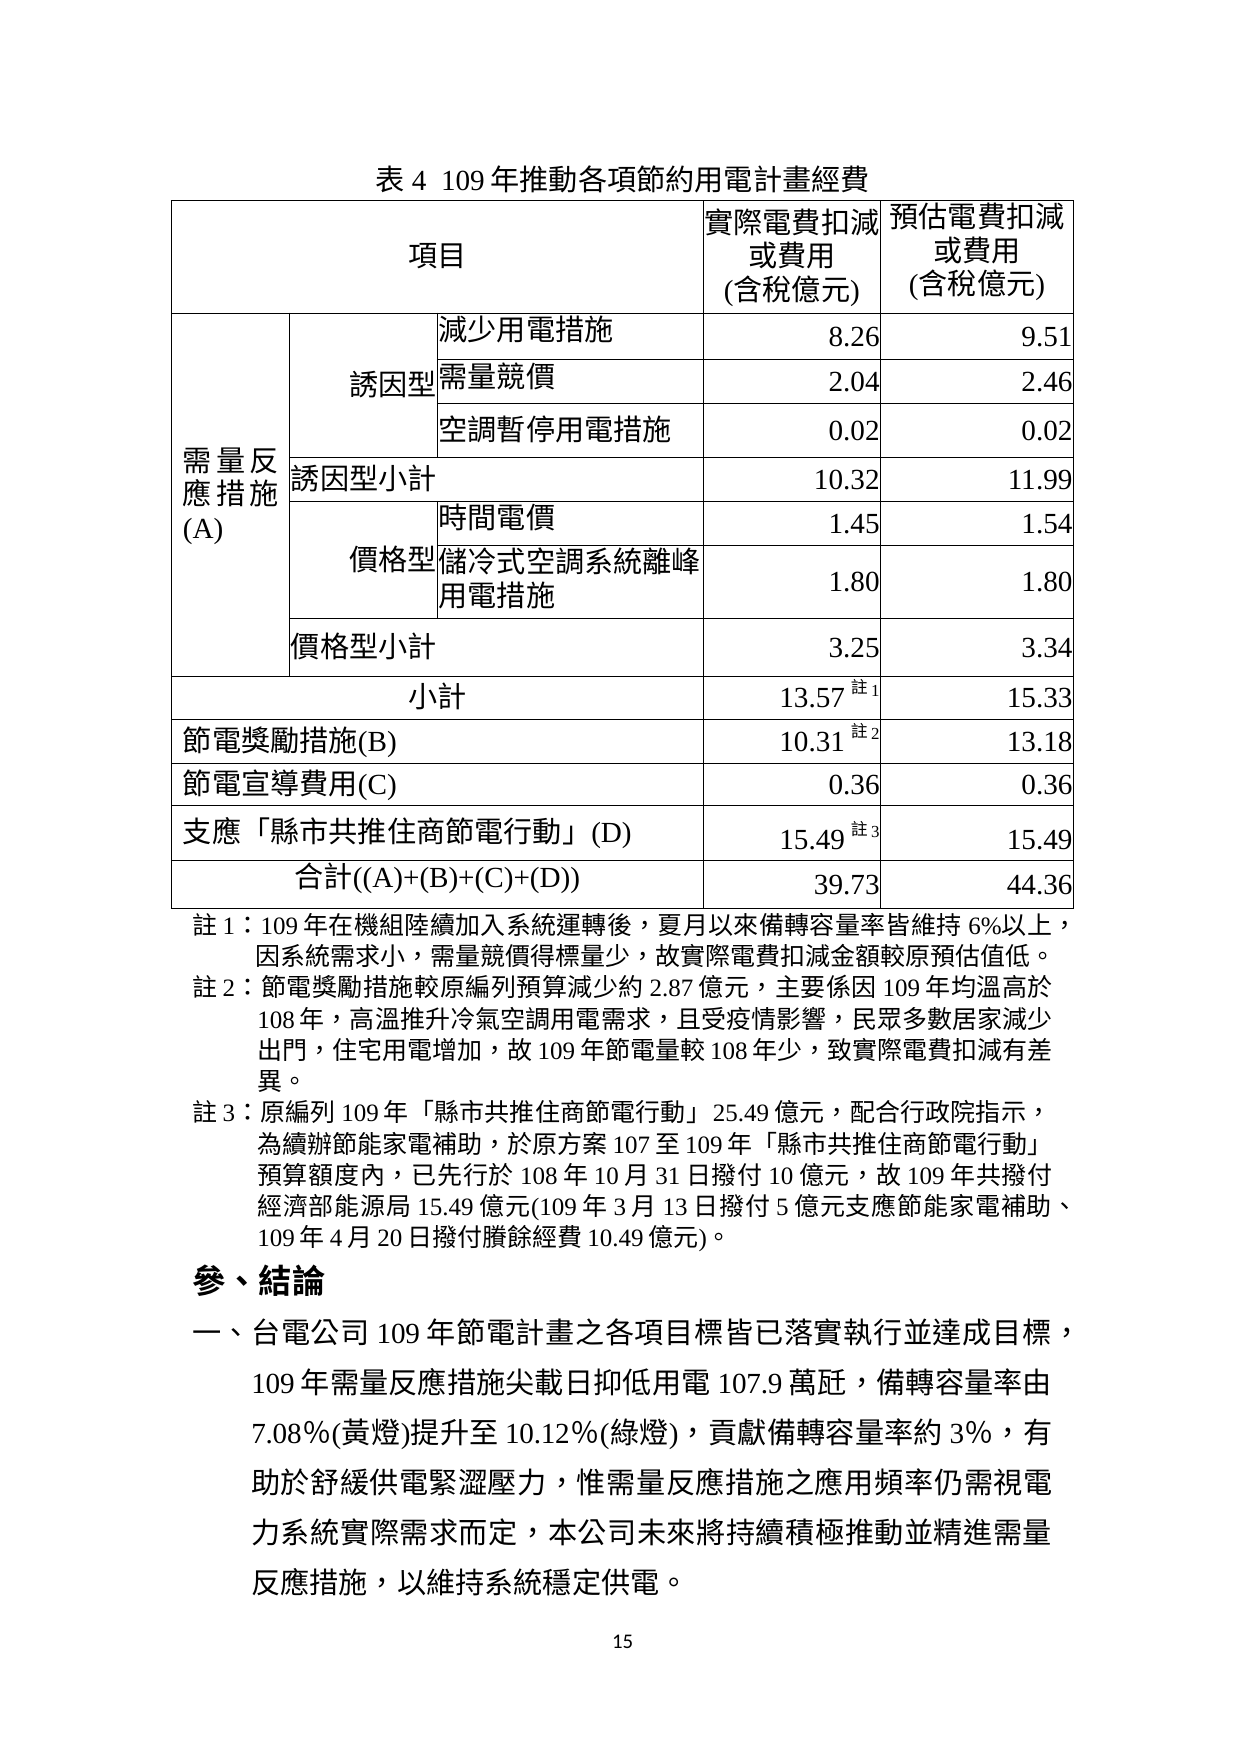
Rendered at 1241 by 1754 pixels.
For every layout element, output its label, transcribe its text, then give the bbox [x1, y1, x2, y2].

table_cell 時間電價 [438, 502, 703, 545]
table_cell 合計((A)+(B)+(C)+(D)) [172, 861, 703, 908]
table_cell 1.54 [881, 502, 1073, 545]
table_cell 39.73 [704, 861, 880, 908]
table_cell 15.49註3 [704, 806, 880, 860]
text 註2：節電獎勵措施較原編列預算減少約2.87億元，主要係因109年均溫高於108年，高溫推升冷氣空調用電需求，且受疫情影響，民眾多數居家減少出門，住宅用電增加，故109年節電量較108年少，致實際電費扣減有差異。 [192, 972, 1053, 1097]
table_cell 0.02 [881, 404, 1073, 457]
table_cell 13.18 [881, 720, 1073, 763]
table_cell 15.33 [881, 677, 1073, 718]
table_cell 節電獎勵措施(B) [172, 720, 703, 763]
text 參、結論 [192, 1253, 1053, 1303]
table_cell 空調暫停用電措施 [438, 404, 703, 457]
table_cell 15.49 [881, 806, 1073, 860]
table_cell 誘因型 [290, 314, 437, 457]
table_cell 3.34 [881, 619, 1073, 676]
table_cell 需量反應措施(A) [172, 314, 289, 676]
table_cell 小計 [172, 677, 703, 718]
text 註3：原編列109年「縣市共推住商節電行動」25.49億元，配合行政院指示，為續辦節能家電補助，於原方案107至109年「縣市共推住商節電行動」預算額度內，已先行於108年10月31日撥付10億元，故109年共撥付經濟部能源局15.49億元(109年3月13日撥付5億元支應節能家電補助、109年4月20日撥付賸餘經費10.49億元)。 [192, 1097, 1053, 1253]
table_cell 儲冷式空調系統離峰用電措施 [438, 546, 703, 618]
table_cell 10.32 [704, 458, 880, 501]
table_cell 11.99 [881, 458, 1073, 501]
table_cell 44.36 [881, 861, 1073, 908]
table_cell 9.51 [881, 314, 1073, 359]
table_header 項目 [172, 201, 703, 312]
text 表 4 109年推動各項節約用電計畫經費 [192, 150, 1053, 200]
table_cell 價格型小計 [290, 619, 703, 676]
table_cell 0.02 [704, 404, 880, 457]
table_cell 減少用電措施 [438, 314, 703, 359]
table_cell 支應「縣市共推住商節電行動」(D) [172, 806, 703, 860]
list 台電公司109年節電計畫之各項目標皆已落實執行並達成目標，109年需量反應措施尖載日抑低用電107.9萬瓩，備轉容量率由7.08％(黃燈)提升至10.12％(綠燈)，貢獻備轉容量率約3％，有助於舒緩供電緊澀壓力，惟需量反應措施之應用頻率仍需視電力系統實際需求而定，本公司未來將持續積極推動並精進需量反應措施，以維持系統穩定供電。 [192, 1303, 1053, 1603]
table_cell 10.31註2 [704, 720, 880, 763]
table_cell 需量競價 [438, 360, 703, 403]
table_cell 1.45 [704, 502, 880, 545]
table_cell 0.36 [704, 764, 880, 805]
table_cell 2.46 [881, 360, 1073, 403]
table_cell 8.26 [704, 314, 880, 359]
table_cell 1.80 [704, 546, 880, 618]
table_cell 2.04 [704, 360, 880, 403]
text 註1：109年在機組陸續加入系統運轉後，夏月以來備轉容量率皆維持6%以上，因系統需求小，需量競價得標量少，故實際電費扣減金額較原預估值低。 [192, 909, 1053, 972]
table_cell 價格型 [290, 502, 437, 618]
table_cell 節電宣導費用(C) [172, 764, 703, 805]
table_cell 0.36 [881, 764, 1073, 805]
table_cell 3.25 [704, 619, 880, 676]
table_cell 1.80 [881, 546, 1073, 618]
table_header 實際電費扣減或費用 (含稅億元) [704, 201, 880, 312]
table_cell 誘因型小計 [290, 458, 703, 501]
table_header 預估電費扣減或費用 (含稅億元) [881, 201, 1073, 312]
table_cell 13.57註1 [704, 677, 880, 718]
